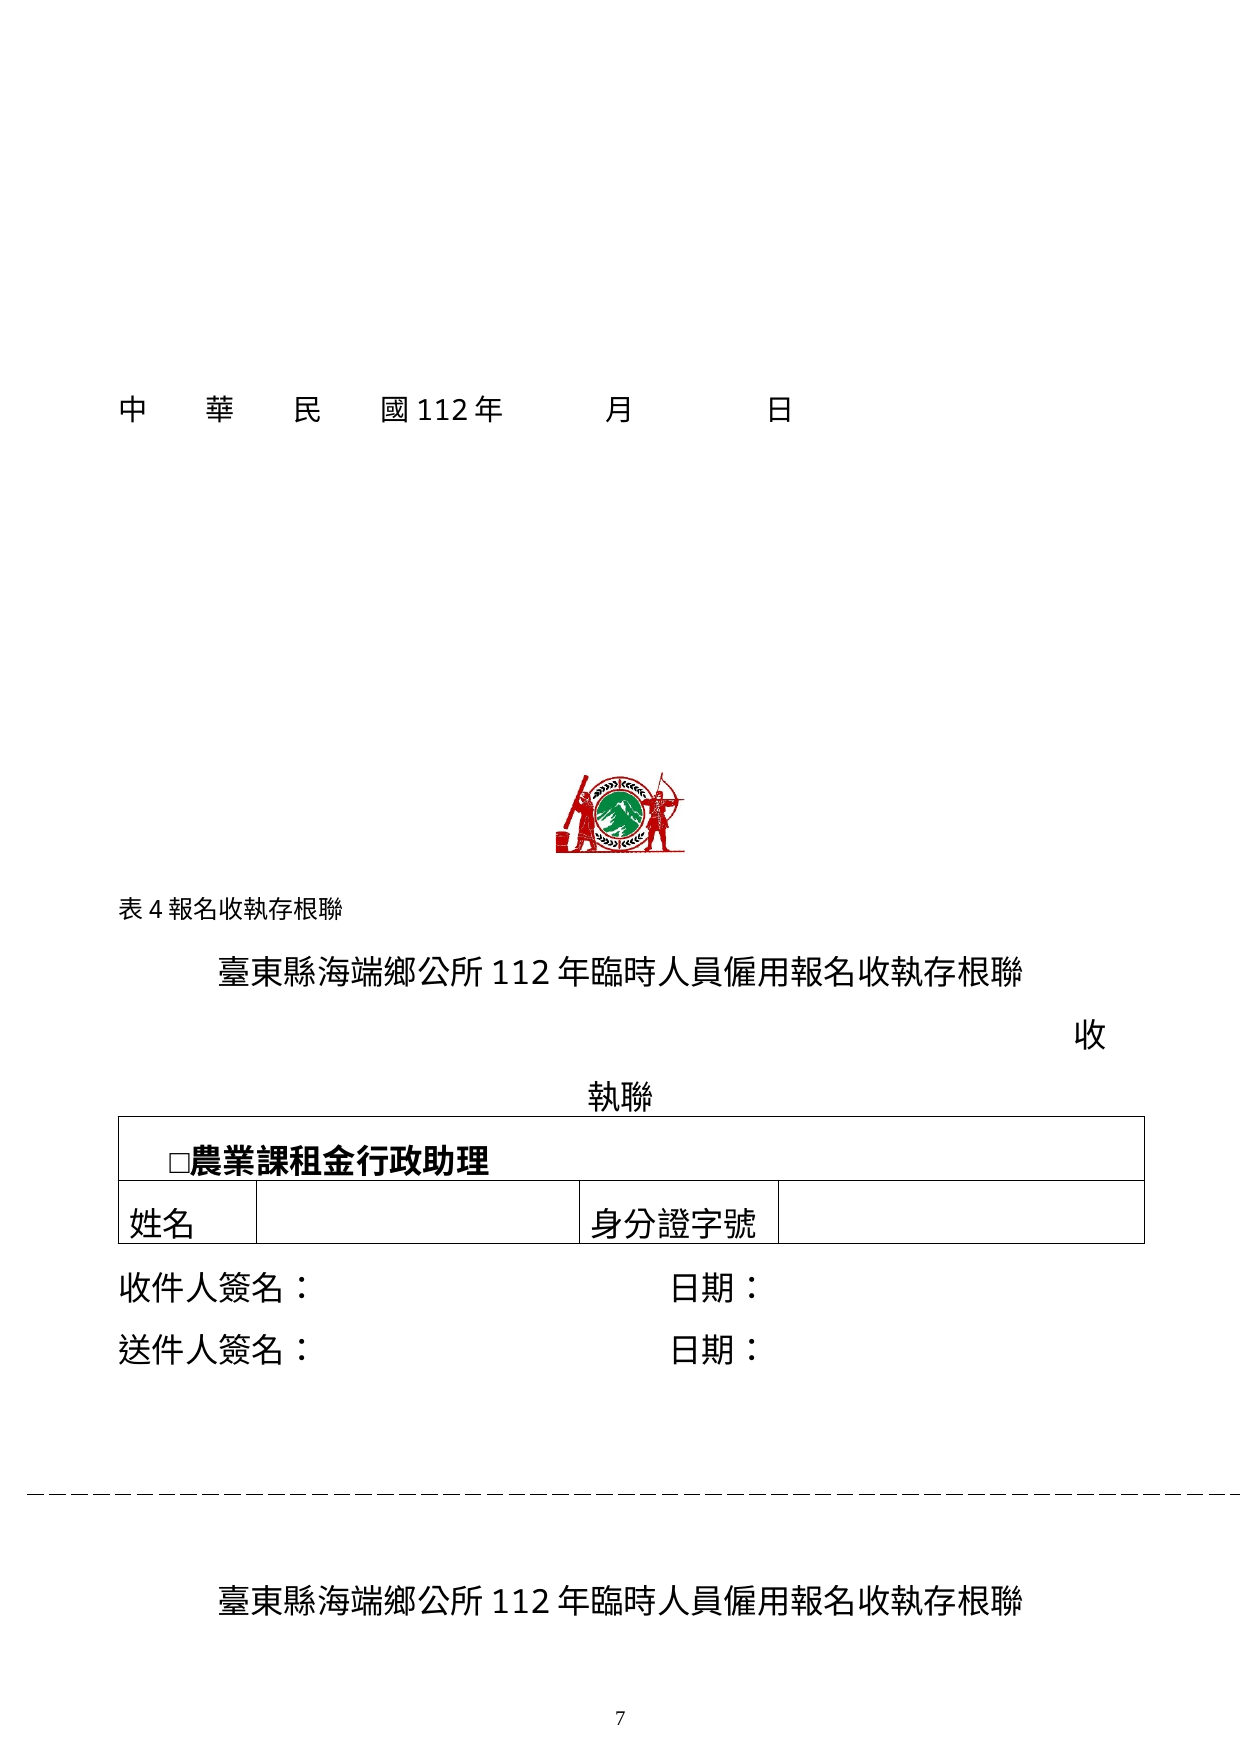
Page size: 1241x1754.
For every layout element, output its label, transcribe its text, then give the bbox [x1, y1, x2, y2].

text 表4報名收執存根聯 [118, 866, 1122, 928]
text 收件人簽名： 日期： [118, 1244, 1122, 1307]
table_header [27, 1494, 1240, 1558]
text 中 華 民 國112年 月 日 [118, 366, 1122, 428]
table_header □農業課租金行政助理 [119, 1117, 1144, 1179]
text 臺東縣海端鄉公所112年臨時人員僱用報名收執存根聯 [118, 1558, 1122, 1620]
table_cell [779, 1181, 1144, 1243]
table_cell 姓名 [119, 1181, 256, 1243]
table_cell [257, 1181, 579, 1243]
text 臺東縣海端鄉公所112年臨時人員僱用報名收執存根聯 [118, 928, 1122, 991]
text 送件人簽名： 日期： [118, 1307, 1122, 1369]
table_cell 身分證字號 [580, 1181, 778, 1243]
text 收執聯 [118, 991, 1122, 1116]
